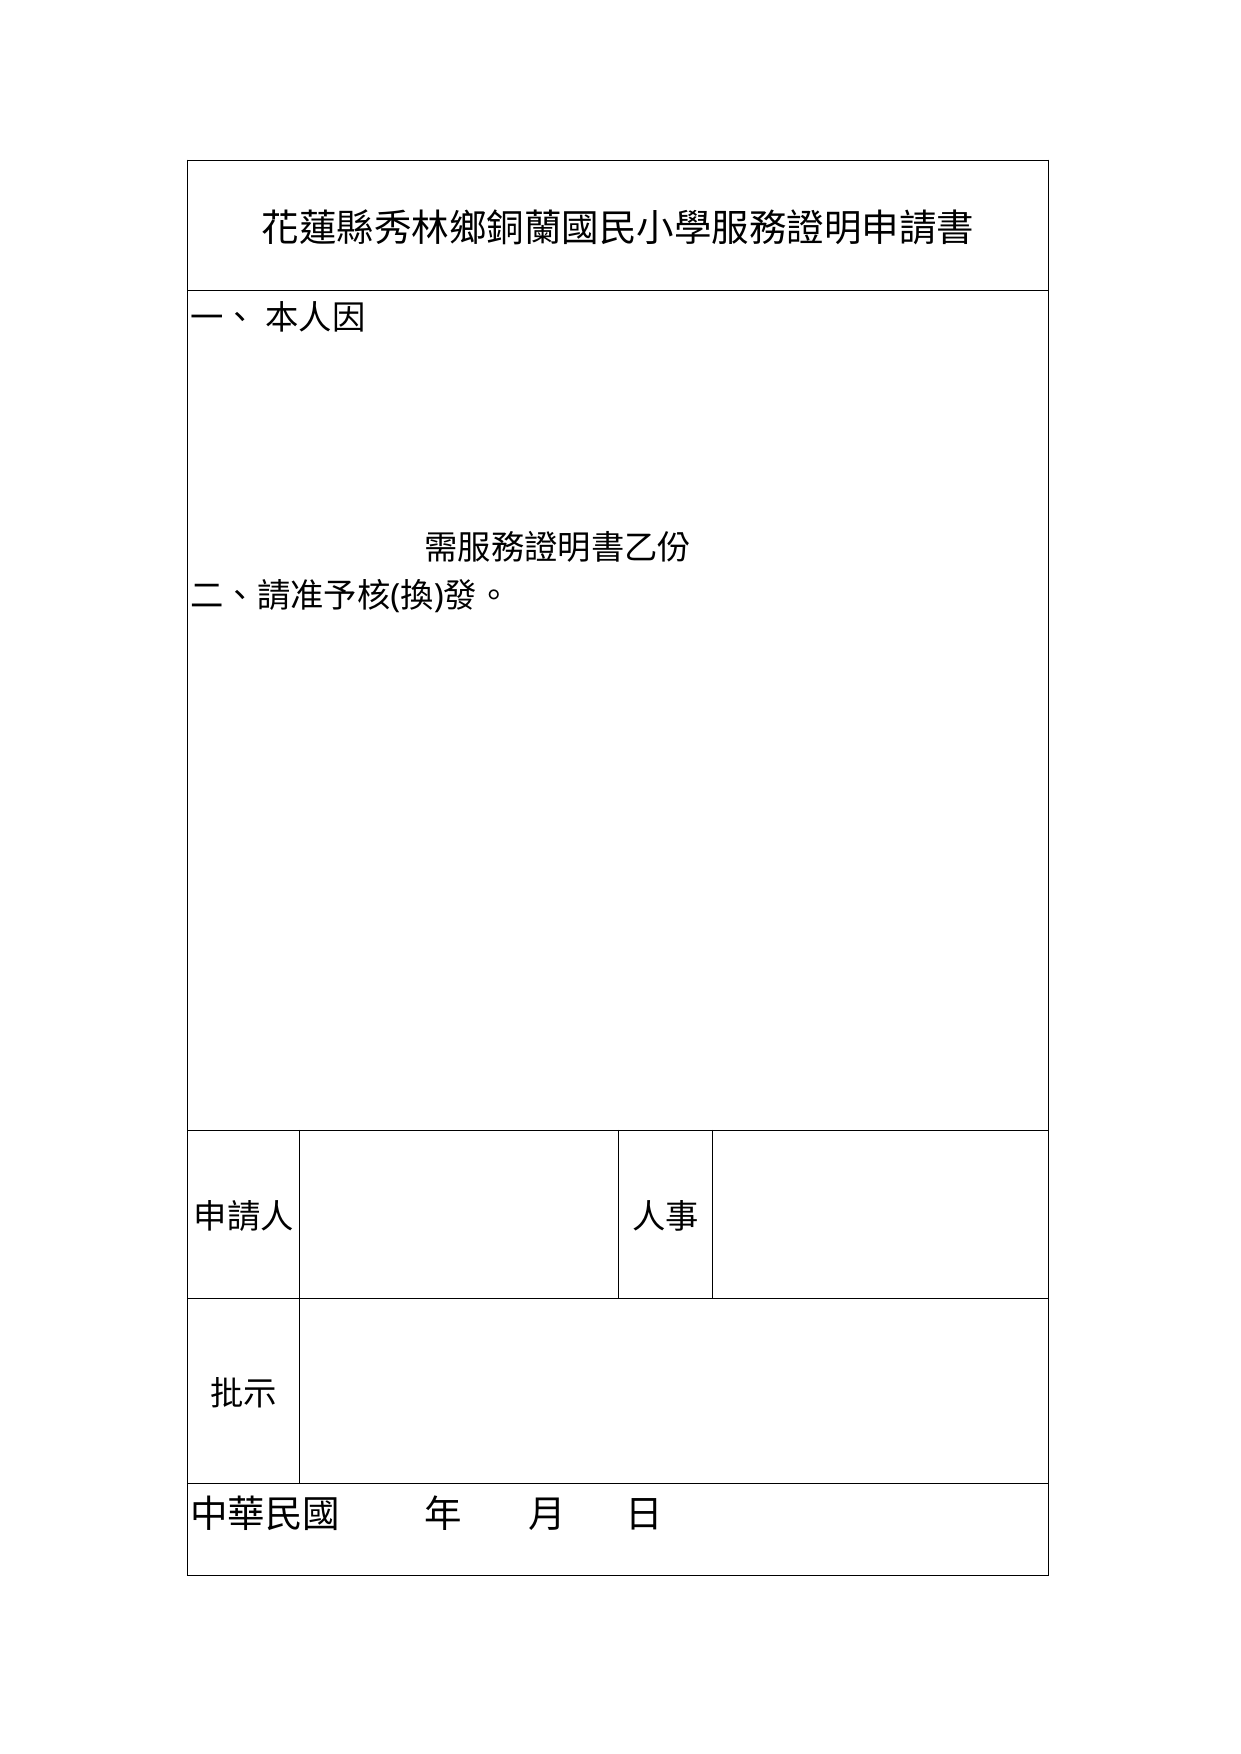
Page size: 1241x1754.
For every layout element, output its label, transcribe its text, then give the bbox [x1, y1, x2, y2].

table_cell [713, 1131, 1048, 1298]
table_cell 中華民國 年 月 日 [188, 1484, 1048, 1575]
table_cell 申請人 [188, 1131, 299, 1298]
table_cell [300, 1299, 1048, 1483]
table_cell 本人因 需服務證明書乙份 二、請准予核(換)發。 [188, 291, 1048, 1130]
table_cell 批示 [188, 1299, 299, 1483]
table_cell 人事 [619, 1131, 712, 1298]
table_cell [300, 1131, 618, 1298]
table_header 花蓮縣秀林鄉銅蘭國民小學服務證明申請書 [188, 161, 1048, 289]
